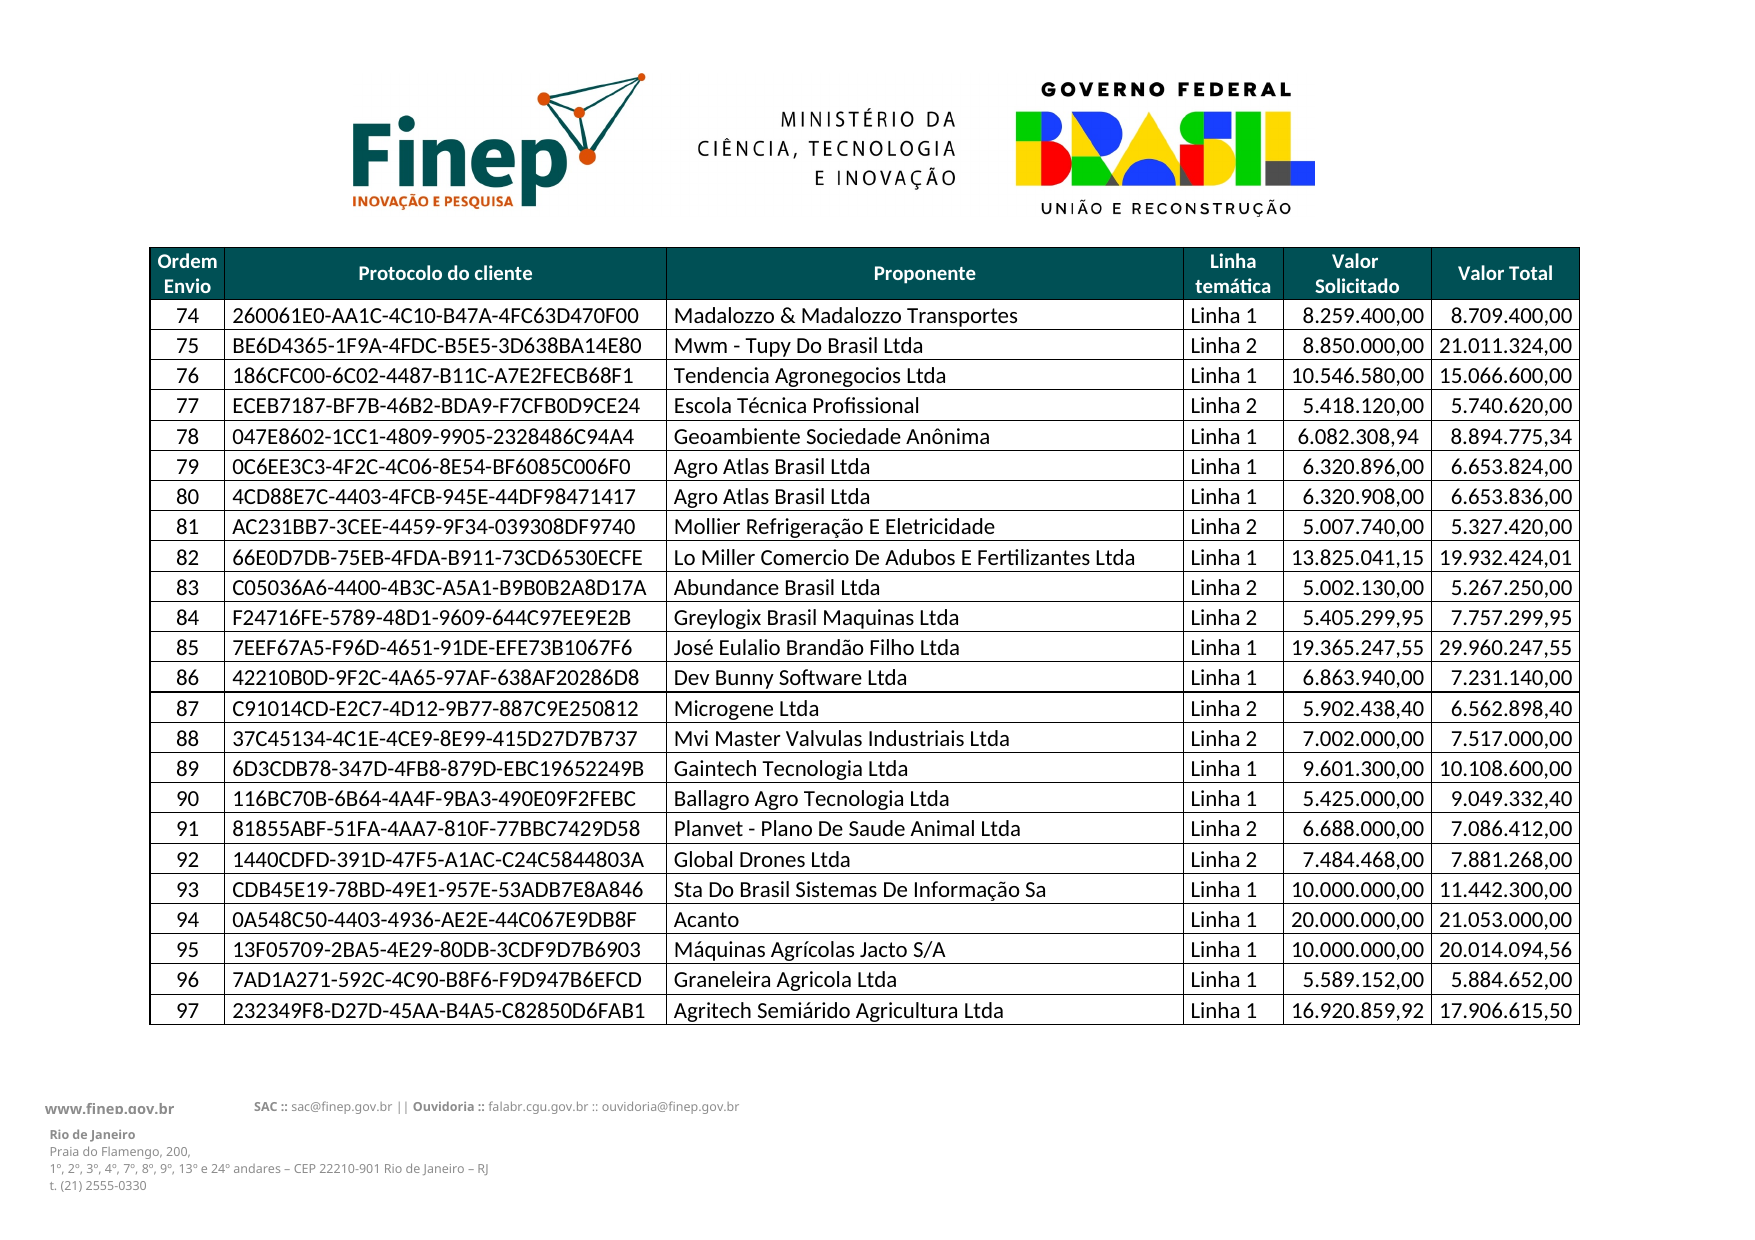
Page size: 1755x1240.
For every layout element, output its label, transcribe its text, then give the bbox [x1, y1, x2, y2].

table_cell 9.601.300,00 [1284, 753, 1431, 782]
table_cell 7AD1A271-592C-4C90-B8F6-F9D947B6EFCD [225, 964, 666, 993]
table_cell 4CD88E7C-4403-4FCB-945E-44DF98471417 [225, 481, 666, 510]
table_cell 13.825.041,15 [1284, 541, 1431, 571]
table_cell 7.002.000,00 [1284, 723, 1431, 752]
table_cell 10.000.000,00 [1284, 874, 1431, 903]
table_cell 6.653.824,00 [1432, 451, 1579, 480]
table_cell 5.884.652,00 [1432, 964, 1579, 993]
table_header Ordem Envio [151, 248, 224, 299]
table_cell ECEB7187-BF7B-46B2-BDA9-F7CFB0D9CE24 [225, 390, 666, 419]
table_cell 21.053.000,00 [1432, 904, 1579, 933]
table_cell 93 [151, 874, 224, 903]
table_cell 5.418.120,00 [1284, 390, 1431, 419]
table_cell 74 [151, 300, 224, 329]
table_cell 6.082.308,94 [1284, 421, 1431, 450]
table_cell 7EEF67A5-F96D-4651-91DE-EFE73B1067F6 [225, 632, 666, 661]
table_cell Madalozzo & Madalozzo Transportes [667, 300, 1183, 329]
table_cell 6.688.000,00 [1284, 813, 1431, 842]
table_cell Dev Bunny Software Ltda [667, 662, 1183, 691]
table_cell 10.000.000,00 [1284, 934, 1431, 963]
table_cell 20.014.094,56 [1432, 934, 1579, 963]
table_cell 8.894.775,34 [1432, 421, 1579, 450]
table_cell Linha 2 [1184, 693, 1283, 722]
table_cell 7.086.412,00 [1432, 813, 1579, 842]
table_cell Mwm - Tupy Do Brasil Ltda [667, 330, 1183, 359]
table_cell C91014CD-E2C7-4D12-9B77-887C9E250812 [225, 693, 666, 722]
table_cell 6.320.896,00 [1284, 451, 1431, 480]
table_cell 5.405.299,95 [1284, 602, 1431, 631]
table_cell 6D3CDB78-347D-4FB8-879D-EBC19652249B [225, 753, 666, 782]
table_cell 84 [151, 602, 224, 631]
table_cell Linha 1 [1184, 783, 1283, 812]
table_cell Linha 1 [1184, 360, 1283, 389]
table_cell BE6D4365-1F9A-4FDC-B5E5-3D638BA14E80 [225, 330, 666, 359]
table_cell 78 [151, 421, 224, 450]
table_cell 5.425.000,00 [1284, 783, 1431, 812]
table_cell Linha 1 [1184, 541, 1283, 571]
table_cell Linha 2 [1184, 330, 1283, 359]
table_cell 047E8602-1CC1-4809-9905-2328486C94A4 [225, 421, 666, 450]
table_cell 13F05709-2BA5-4E29-80DB-3CDF9D7B6903 [225, 934, 666, 963]
table_cell Lo Miller Comercio De Adubos E Fertilizantes Ltda [667, 541, 1183, 571]
table_cell Linha 1 [1184, 451, 1283, 480]
table_cell 5.589.152,00 [1284, 964, 1431, 993]
table_cell 21.011.324,00 [1432, 330, 1579, 359]
table_cell 95 [151, 934, 224, 963]
table_header Protocolo do cliente [225, 248, 666, 299]
table_cell 92 [151, 844, 224, 873]
table_cell 5.902.438,40 [1284, 693, 1431, 722]
table_cell Agro Atlas Brasil Ltda [667, 451, 1183, 480]
table_cell Agro Atlas Brasil Ltda [667, 481, 1183, 510]
table_cell 75 [151, 330, 224, 359]
table_cell Máquinas Agrícolas Jacto S/A [667, 934, 1183, 963]
table_cell Greylogix Brasil Maquinas Ltda [667, 602, 1183, 631]
table_cell 86 [151, 662, 224, 691]
table_cell 0C6EE3C3-4F2C-4C06-8E54-BF6085C006F0 [225, 451, 666, 480]
table_cell Mollier Refrigeração E Eletricidade [667, 511, 1183, 540]
table_cell 0A548C50-4403-4936-AE2E-44C067E9DB8F [225, 904, 666, 933]
table_cell 87 [151, 693, 224, 722]
table_cell Escola Técnica Profissional [667, 390, 1183, 419]
table_cell 6.562.898,40 [1432, 693, 1579, 722]
table_cell Tendencia Agronegocios Ltda [667, 360, 1183, 389]
table_cell Ballagro Agro Tecnologia Ltda [667, 783, 1183, 812]
table_cell Linha 2 [1184, 813, 1283, 842]
table_cell 232349F8-D27D-45AA-B4A5-C82850D6FAB1 [225, 995, 666, 1024]
table_cell Microgene Ltda [667, 693, 1183, 722]
table_cell 29.960.247,55 [1432, 632, 1579, 661]
table_cell Linha 1 [1184, 632, 1283, 661]
table_cell José Eulalio Brandão Filho Ltda [667, 632, 1183, 661]
table_cell 260061E0-AA1C-4C10-B47A-4FC63D470F00 [225, 300, 666, 329]
table_cell 1440CDFD-391D-47F5-A1AC-C24C5844803A [225, 844, 666, 873]
table_cell 7.517.000,00 [1432, 723, 1579, 752]
table_cell 96 [151, 964, 224, 993]
table_cell 5.007.740,00 [1284, 511, 1431, 540]
table_cell Linha 2 [1184, 723, 1283, 752]
table_cell 94 [151, 904, 224, 933]
table_cell 42210B0D-9F2C-4A65-97AF-638AF20286D8 [225, 662, 666, 691]
table_cell 5.740.620,00 [1432, 390, 1579, 419]
table_cell Abundance Brasil Ltda [667, 572, 1183, 601]
table_cell 81 [151, 511, 224, 540]
table_cell Global Drones Ltda [667, 844, 1183, 873]
table_cell 37C45134-4C1E-4CE9-8E99-415D27D7B737 [225, 723, 666, 752]
table_cell 66E0D7DB-75EB-4FDA-B911-73CD6530ECFE [225, 541, 666, 571]
table_cell Linha 1 [1184, 481, 1283, 510]
table_cell 80 [151, 481, 224, 510]
table_cell 79 [151, 451, 224, 480]
table_cell C05036A6-4400-4B3C-A5A1-B9B0B2A8D17A [225, 572, 666, 601]
table_cell Linha 2 [1184, 572, 1283, 601]
table_cell Linha 1 [1184, 874, 1283, 903]
table_cell F24716FE-5789-48D1-9609-644C97EE9E2B [225, 602, 666, 631]
table_cell 76 [151, 360, 224, 389]
table_cell 19.365.247,55 [1284, 632, 1431, 661]
table_cell 19.932.424,01 [1432, 541, 1579, 571]
table_cell Linha 2 [1184, 844, 1283, 873]
table_cell Linha 1 [1184, 421, 1283, 450]
table_cell 7.231.140,00 [1432, 662, 1579, 691]
table_cell 90 [151, 783, 224, 812]
table_cell Linha 1 [1184, 300, 1283, 329]
table_cell 83 [151, 572, 224, 601]
table_cell 17.906.615,50 [1432, 995, 1579, 1024]
table_cell Linha 2 [1184, 511, 1283, 540]
table_cell 6.653.836,00 [1432, 481, 1579, 510]
table_cell 5.327.420,00 [1432, 511, 1579, 540]
table_cell Linha 1 [1184, 662, 1283, 691]
table_cell 186CFC00-6C02-4487-B11C-A7E2FECB68F1 [225, 360, 666, 389]
table_cell 5.267.250,00 [1432, 572, 1579, 601]
table_cell 6.863.940,00 [1284, 662, 1431, 691]
table_cell 5.002.130,00 [1284, 572, 1431, 601]
table_cell 8.709.400,00 [1432, 300, 1579, 329]
table_cell 9.049.332,40 [1432, 783, 1579, 812]
table_header Valor Solicitado [1284, 248, 1431, 299]
table_cell 16.920.859,92 [1284, 995, 1431, 1024]
table_cell Linha 1 [1184, 753, 1283, 782]
table_cell Graneleira Agricola Ltda [667, 964, 1183, 993]
table_cell CDB45E19-78BD-49E1-957E-53ADB7E8A846 [225, 874, 666, 903]
table_cell 116BC70B-6B64-4A4F-9BA3-490E09F2FEBC [225, 783, 666, 812]
table_cell 81855ABF-51FA-4AA7-810F-77BBC7429D58 [225, 813, 666, 842]
table_cell Acanto [667, 904, 1183, 933]
table_cell Sta Do Brasil Sistemas De Informação Sa [667, 874, 1183, 903]
table_cell 7.757.299,95 [1432, 602, 1579, 631]
table_cell 8.259.400,00 [1284, 300, 1431, 329]
table_cell 88 [151, 723, 224, 752]
table_cell AC231BB7-3CEE-4459-9F34-039308DF9740 [225, 511, 666, 540]
table_cell Gaintech Tecnologia Ltda [667, 753, 1183, 782]
table_header Valor Total [1432, 248, 1579, 299]
table_cell 7.881.268,00 [1432, 844, 1579, 873]
table_cell 91 [151, 813, 224, 842]
table_header Linha temática [1184, 248, 1283, 299]
table_cell Linha 1 [1184, 904, 1283, 933]
table_cell 97 [151, 995, 224, 1024]
table_cell 6.320.908,00 [1284, 481, 1431, 510]
table_cell 15.066.600,00 [1432, 360, 1579, 389]
table_cell 8.850.000,00 [1284, 330, 1431, 359]
table_cell 89 [151, 753, 224, 782]
table_cell 10.546.580,00 [1284, 360, 1431, 389]
table_cell Agritech Semiárido Agricultura Ltda [667, 995, 1183, 1024]
table_cell Linha 2 [1184, 602, 1283, 631]
table_cell 7.484.468,00 [1284, 844, 1431, 873]
table_cell 82 [151, 541, 224, 571]
table_cell 77 [151, 390, 224, 419]
table_cell Geoambiente Sociedade Anônima [667, 421, 1183, 450]
table_cell Linha 1 [1184, 995, 1283, 1024]
table_cell 85 [151, 632, 224, 661]
table_cell 20.000.000,00 [1284, 904, 1431, 933]
table_cell Mvi Master Valvulas Industriais Ltda [667, 723, 1183, 752]
table_cell Planvet - Plano De Saude Animal Ltda [667, 813, 1183, 842]
table_header Proponente [667, 248, 1183, 299]
table_cell 11.442.300,00 [1432, 874, 1579, 903]
table_cell Linha 1 [1184, 964, 1283, 993]
table_cell Linha 1 [1184, 934, 1283, 963]
table_cell Linha 2 [1184, 390, 1283, 419]
table_cell 10.108.600,00 [1432, 753, 1579, 782]
